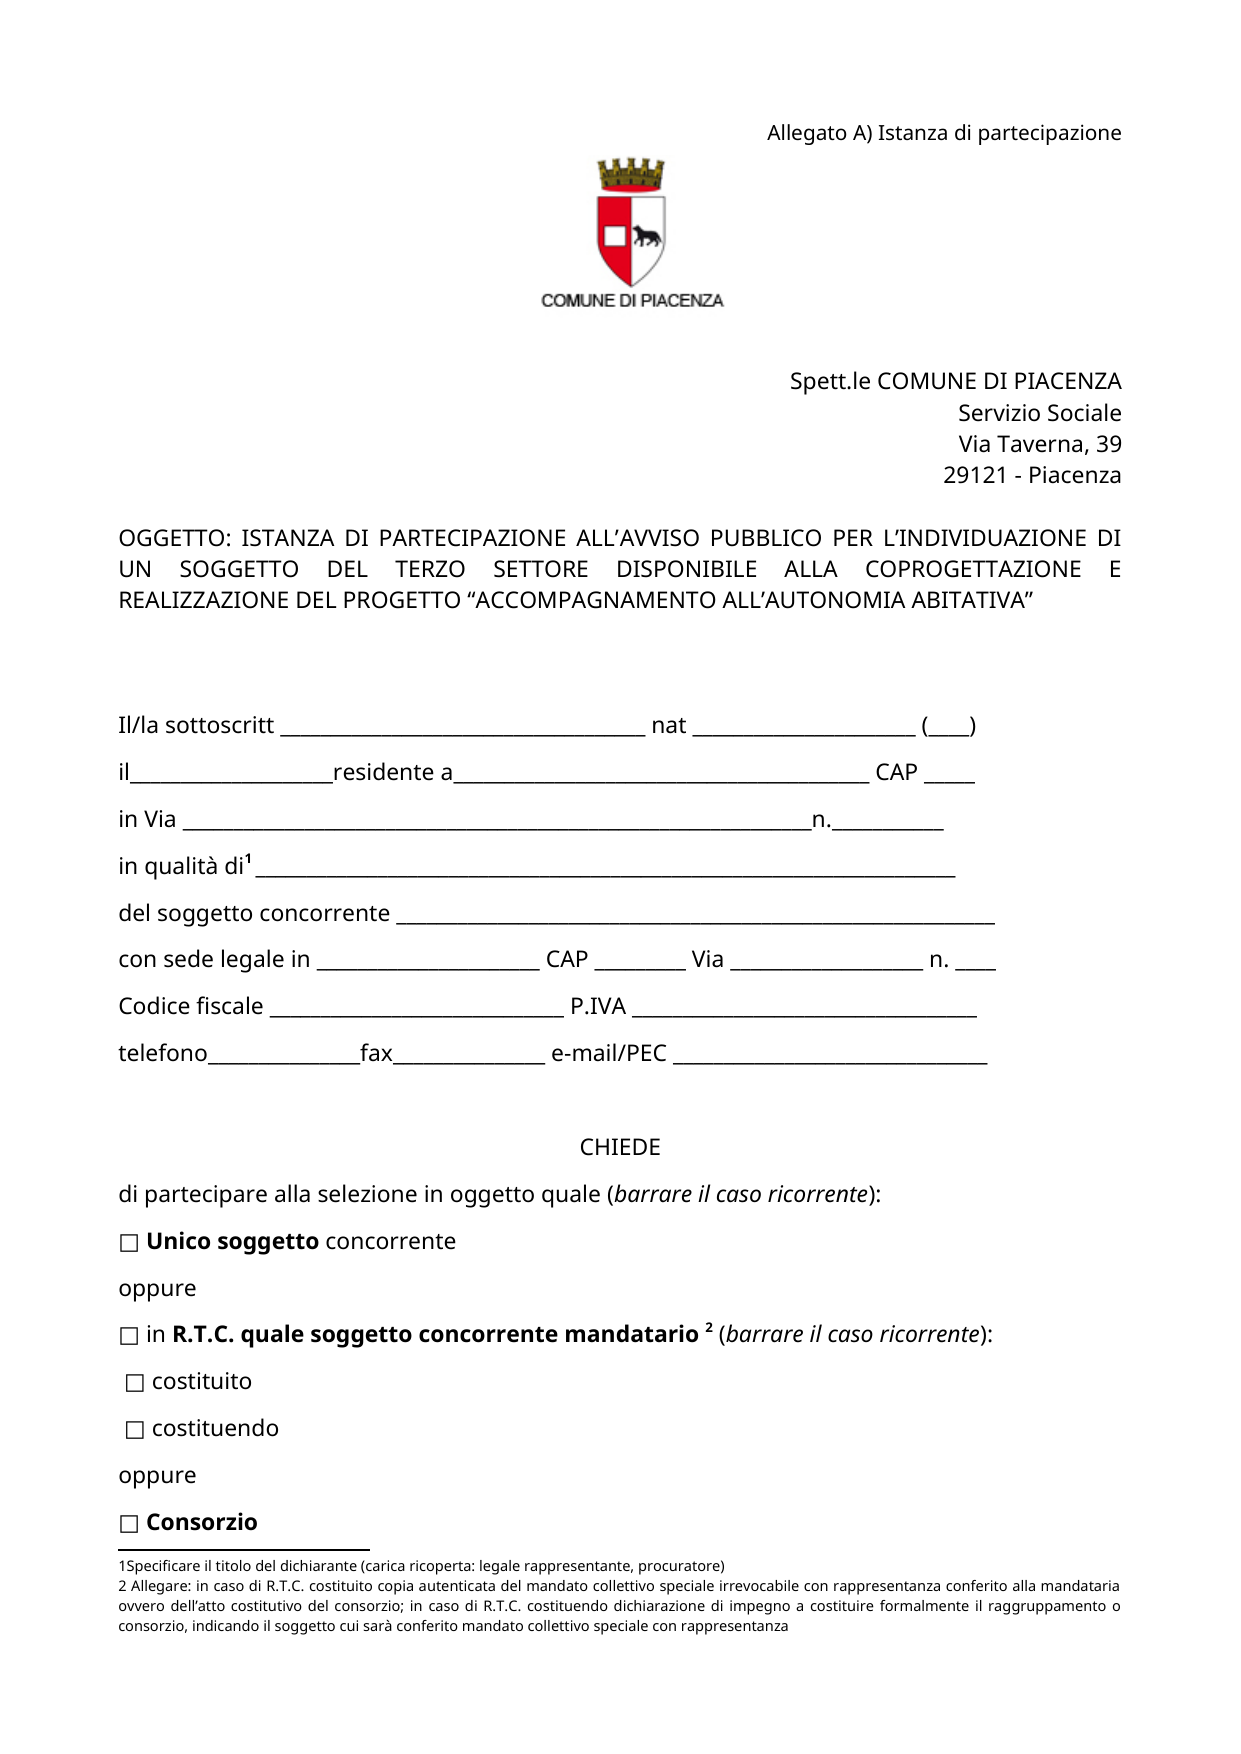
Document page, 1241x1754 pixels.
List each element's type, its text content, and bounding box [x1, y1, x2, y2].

picture [537, 155, 726, 318]
text oppure [118, 1272, 1122, 1303]
text Spett.le COMUNE DI PIACENZA [118, 365, 1122, 397]
text in qualità di _____________________________________________________________________ [118, 850, 1122, 881]
text □ Unico soggetto concorrente [118, 1225, 1122, 1256]
text di partecipare alla selezione in oggetto quale (barrare il caso ricorrente): [118, 1178, 1122, 1209]
text il____________________residente a_________________________________________ CAP _____ [118, 756, 1122, 787]
text Servizio Sociale [118, 397, 1122, 428]
text OGGETTO: ISTANZA DI PARTECIPAZIONE ALL’AVVISO PUBBLICO PER L’INDIVIDUAZIONE DI UN SOGGETTO DEL TERZO SETTORE DISPONIBILE ALLA COPROGETTAZIONE E REALIZZAZIONE DEL PROGETTO “ACCOMPAGNAMENTO ALL’AUTONOMIA ABITATIVA” [118, 522, 1122, 615]
text oppure [118, 1459, 1122, 1490]
text Allegato A) Istanza di partecipazione [118, 118, 1122, 147]
text CHIEDE [118, 1131, 1122, 1162]
list Allegare: in caso di R.T.C. costituito copia autenticata del mandato collettivo speciale irrevocabile con rappresentanza conferito alla mandataria ovvero dell’atto costitutivo del consorzio; in caso di R.T.C. costituendo dichiarazione di impegno a costituire formalmente il raggruppamento o consorzio, indicando il soggetto cui sarà conferito mandato collettivo speciale con rappresentanza [118, 1576, 1122, 1636]
text Codice fiscale _____________________________ P.IVA __________________________________ [118, 990, 1122, 1022]
text in Via ______________________________________________________________n.___________ [118, 803, 1122, 834]
text Specificare il titolo del dichiarante (carica ricoperta: legale rappresentante, procuratore) [118, 1556, 1122, 1576]
text □ costituendo [118, 1412, 1122, 1443]
text 29121 - Piacenza [118, 459, 1122, 490]
text con sede legale in ______________________ CAP _________ Via ___________________ n. ____ [118, 943, 1122, 975]
text □ in R.T.C. quale soggetto concorrente mandatario (barrare il caso ricorrente): [118, 1318, 1122, 1350]
text del soggetto concorrente ___________________________________________________________ [118, 897, 1122, 928]
text telefono_______________fax_______________ e-mail/PEC _______________________________ [118, 1037, 1122, 1068]
text Via Taverna, 39 [118, 428, 1122, 459]
text □ costituito [118, 1365, 1122, 1397]
text □ Consorzio [118, 1506, 1122, 1537]
text Il/la sottoscritt ____________________________________ nat ______________________ (____) [118, 709, 1122, 740]
